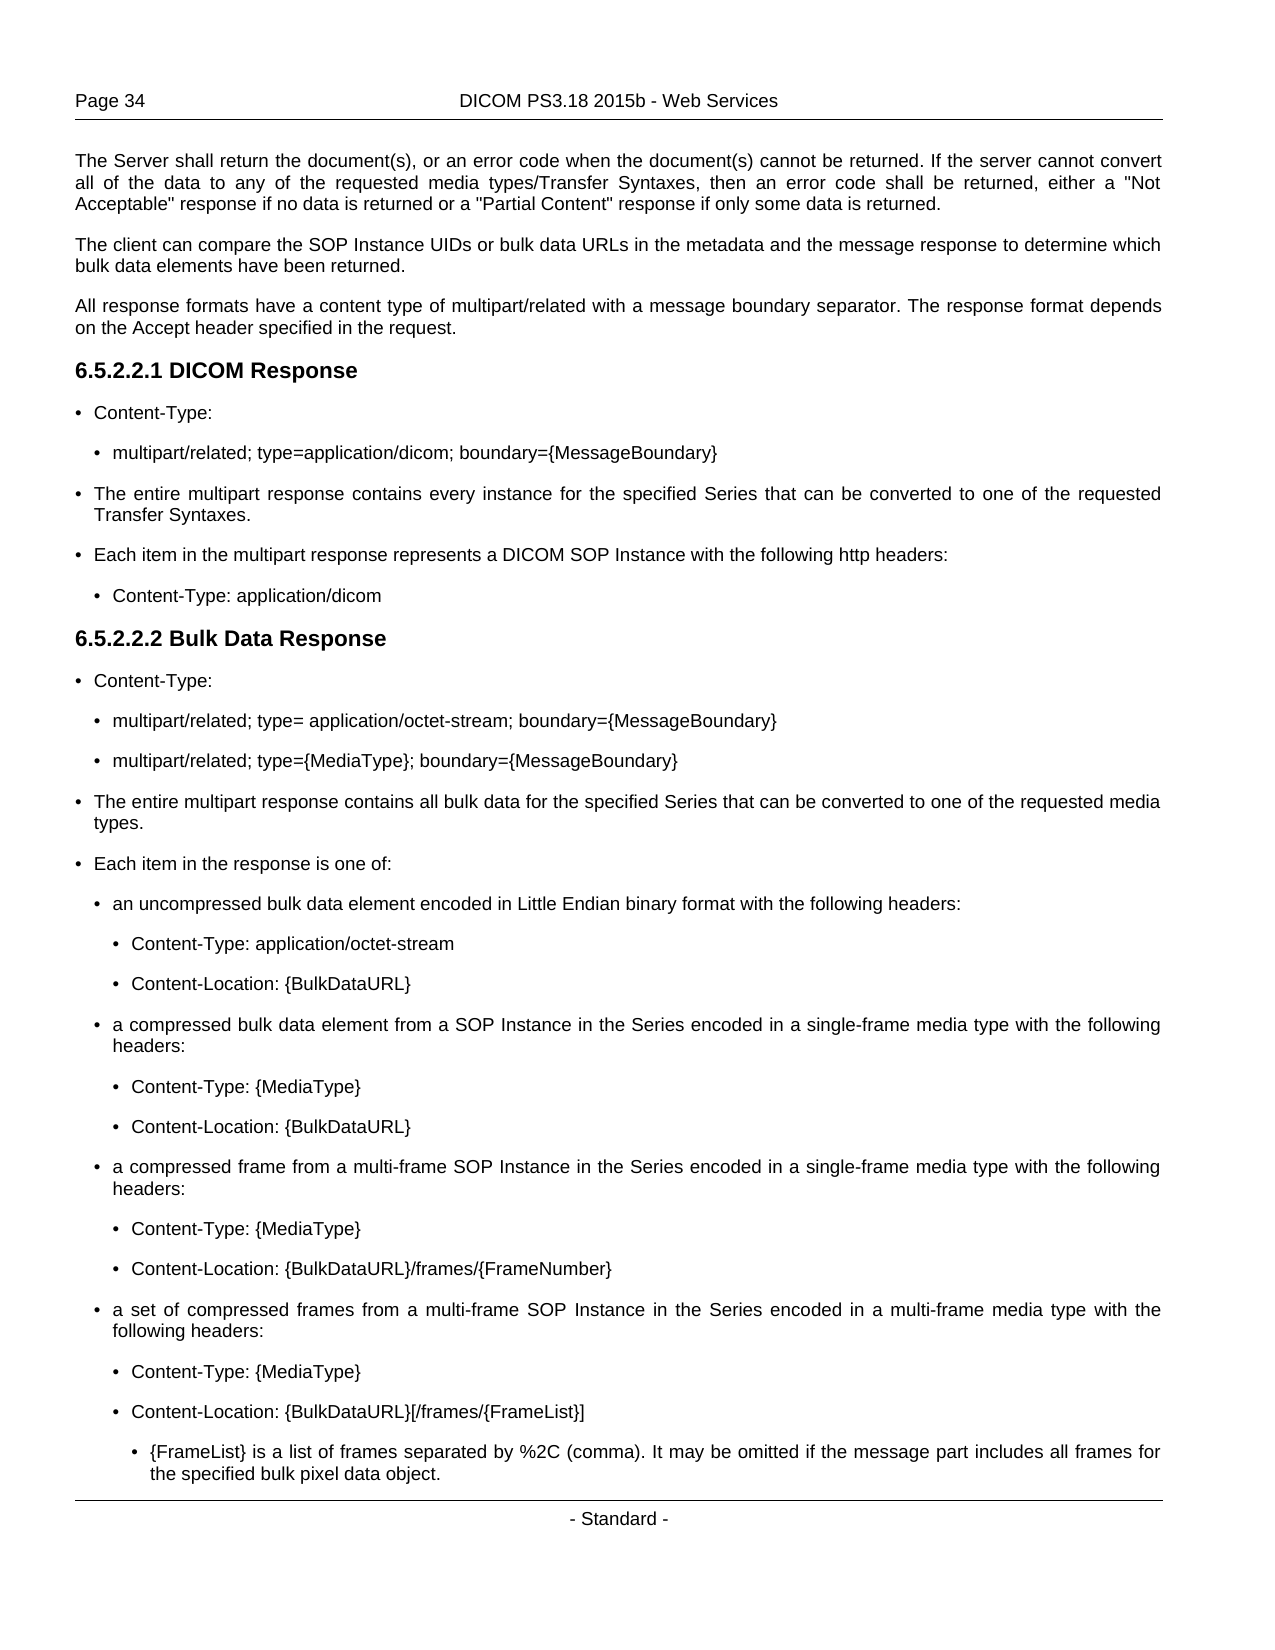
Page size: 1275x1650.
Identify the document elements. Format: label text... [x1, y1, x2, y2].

list Content-Type: application/octet-stream [112, 933, 1162, 954]
list Content-Location: {BulkDataURL} [112, 1116, 1162, 1137]
list Content-Type: [75, 669, 1162, 691]
list a compressed bulk data element from a SOP Instance in the Series encoded in a single-frame media type with the following headers: [94, 1013, 1162, 1057]
list a set of compressed frames from a multi-frame SOP Instance in the Series encoded in a multi-frame media type with the following headers: [94, 1298, 1162, 1342]
list {FrameList} is a list of frames separated by %2C (comma). It may be omitted if the message part includes all frames for the specified bulk pixel data object. [131, 1441, 1162, 1484]
text 6.5.2.2.1 DICOM Response [75, 357, 1162, 383]
list Content-Type: [75, 402, 1162, 423]
list Content-Location: {BulkDataURL} [112, 973, 1162, 995]
text 6.5.2.2.2 Bulk Data Response [75, 625, 1162, 651]
list Content-Type: {MediaType} [112, 1218, 1162, 1239]
list Content-Location: {BulkDataURL}/frames/{FrameNumber} [112, 1258, 1162, 1280]
list Content-Type: {MediaType} [112, 1075, 1162, 1097]
list an uncompressed bulk data element encoded in Little Endian binary format with the following headers: [94, 893, 1162, 914]
list Content-Type: application/dicom [94, 584, 1162, 606]
list Each item in the response is one of: [75, 852, 1162, 874]
list Content-Location: {BulkDataURL}[/frames/{FrameList}] [112, 1401, 1162, 1422]
list multipart/related; type=application/dicom; boundary={MessageBoundary} [94, 442, 1162, 464]
text All response formats have a content type of multipart/related with a message boundary separator. The response format depends on the Accept header specified in the request. [75, 295, 1162, 338]
text The Server shall return the document(s), or an error code when the document(s) cannot be returned. If the server cannot convert all of the data to any of the requested media types/Transfer Syntaxes, then an error code shall be returned, either a "Not Acceptable" response if no data is returned or a "Partial Content" response if only some data is returned. [75, 150, 1162, 215]
list multipart/related; type= application/octet-stream; boundary={MessageBoundary} [94, 710, 1162, 731]
list a compressed frame from a multi-frame SOP Instance in the Series encoded in a single-frame media type with the following headers: [94, 1156, 1162, 1199]
list The entire multipart response contains every instance for the specified Series that can be converted to one of the requested Transfer Syntaxes. [75, 482, 1162, 526]
list Each item in the multipart response represents a DICOM SOP Instance with the following http headers: [75, 544, 1162, 566]
list Content-Type: {MediaType} [112, 1360, 1162, 1382]
text The client can compare the SOP Instance UIDs or bulk data URLs in the metadata and the message response to determine which bulk data elements have been returned. [75, 233, 1162, 277]
list The entire multipart response contains all bulk data for the specified Series that can be converted to one of the requested media types. [75, 790, 1162, 833]
list multipart/related; type={MediaType}; boundary={MessageBoundary} [94, 750, 1162, 772]
